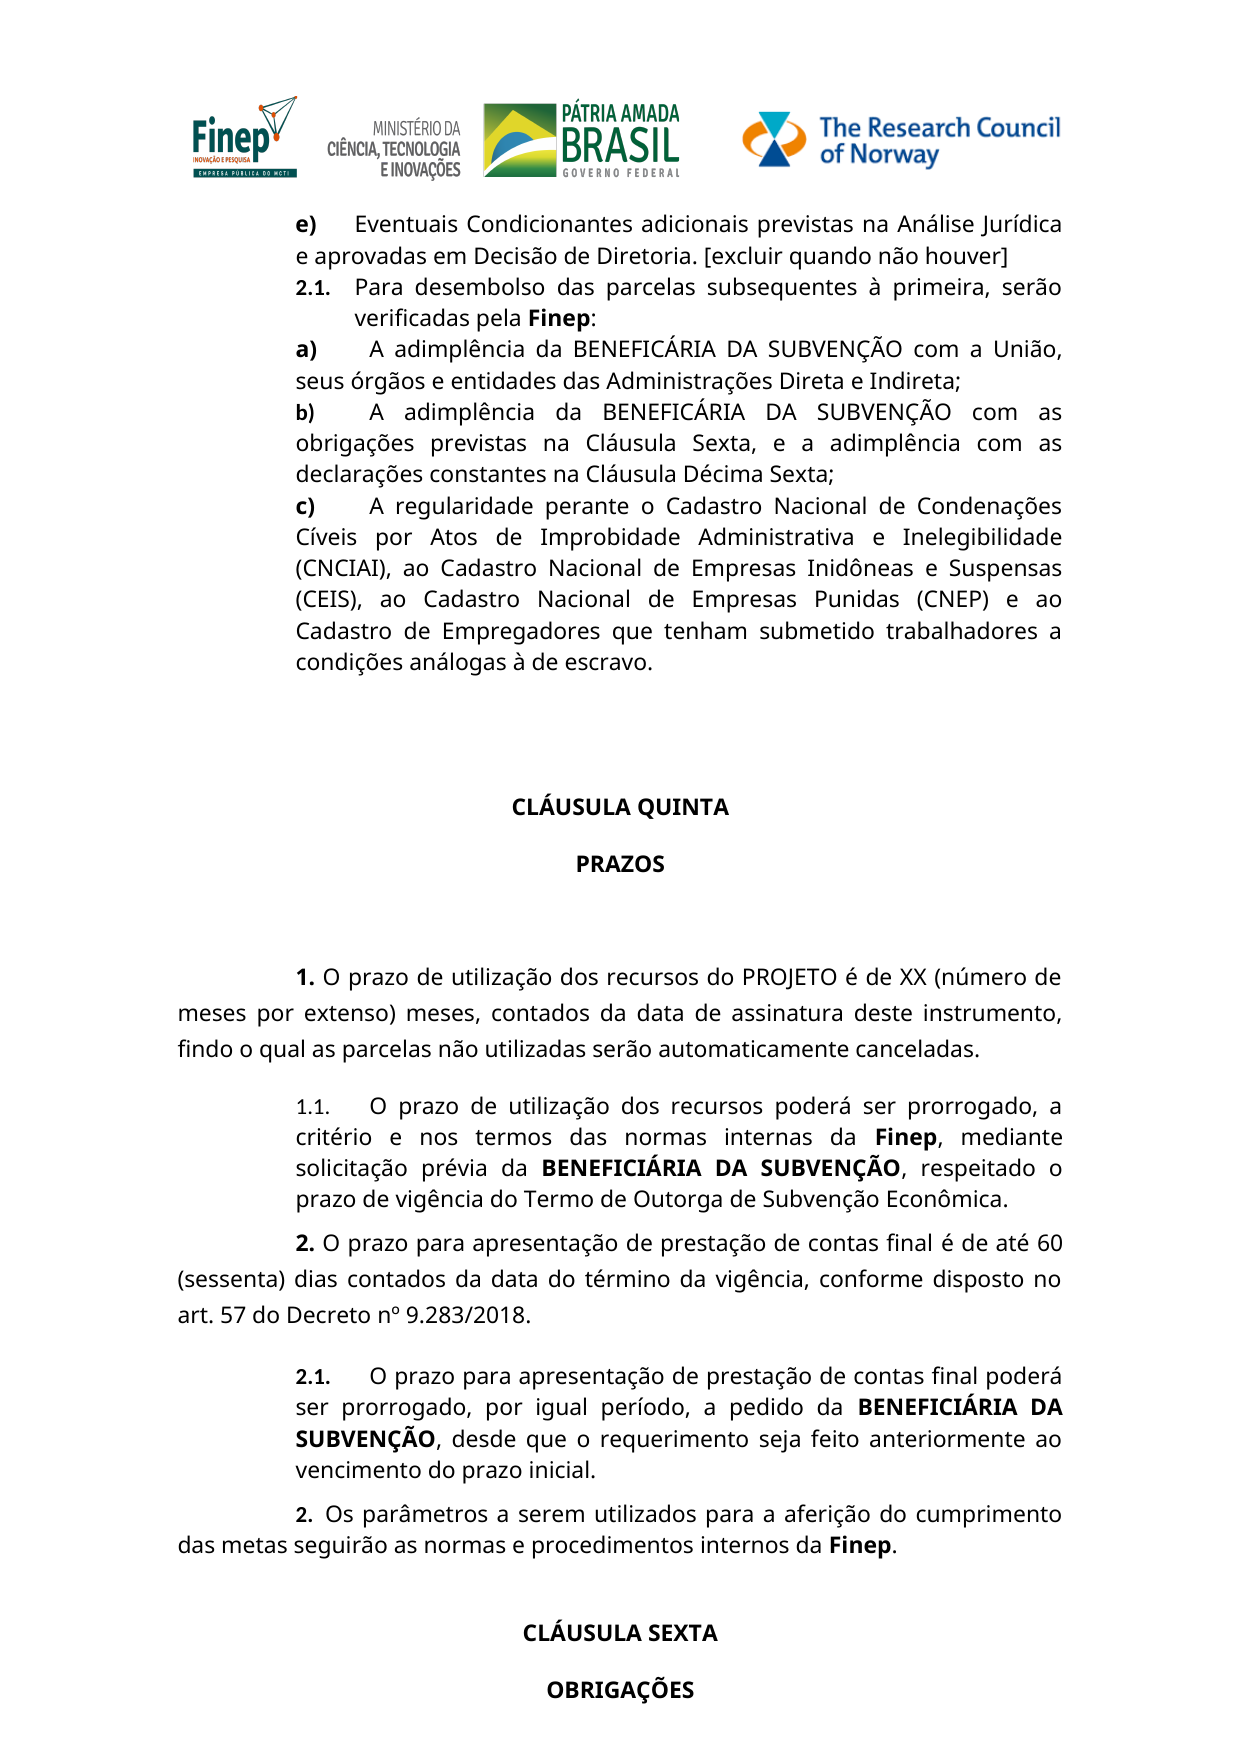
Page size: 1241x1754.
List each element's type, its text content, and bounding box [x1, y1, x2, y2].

list O prazo para apresentação de prestação de contas final poderá ser prorrogado, por igual período, a pedido da BENEFICIÁRIA DA SUBVENÇÃO, desde que o requerimento seja feito anteriormente ao vencimento do prazo inicial. [295, 1360, 1063, 1485]
list O prazo de utilização dos recursos poderá ser prorrogado, a critério e nos termos das normas internas da Finep, mediante solicitação prévia da BENEFICIÁRIA DA SUBVENÇÃO, respeitado o prazo de vigência do Termo de Outorga de Subvenção Econômica. [295, 1090, 1063, 1215]
list Eventuais Condicionantes adicionais previstas na Análise Jurídica e aprovadas em Decisão de Diretoria. [excluir quando não houver] [295, 208, 1063, 271]
subtitle CLÁUSULA QUINTA [177, 791, 1063, 822]
subtitle CLÁUSULA SEXTA [177, 1617, 1063, 1648]
list Para desembolso das parcelas subsequentes à primeira, serão verificadas pela Finep: [295, 271, 1063, 333]
list Os parâmetros a serem utilizados para a aferição do cumprimento das metas seguirão as normas e procedimentos internos da Finep. [177, 1497, 1063, 1560]
text 2. O prazo para apresentação de prestação de contas final é de até 60 (sessenta) dias contados da data do término da vigência, conforme disposto no art. 57 do Decreto nº 9.283/2018. [177, 1227, 1063, 1330]
subtitle PRAZOS [177, 847, 1063, 879]
subtitle OBRIGAÇÕES [177, 1673, 1063, 1705]
list A adimplência da BENEFICÁRIA DA SUBVENÇÃO com a União, seus órgãos e entidades das Administrações Direta e Indireta; [295, 333, 1063, 396]
text 1. O prazo de utilização dos recursos do PROJETO é de XX (número de meses por extenso) meses, contados da data de assinatura deste instrumento, findo o qual as parcelas não utilizadas serão automaticamente canceladas. [177, 961, 1063, 1064]
list A regularidade perante o Cadastro Nacional de Condenações Cíveis por Atos de Improbidade Administrativa e Inelegibilidade (CNCIAI), ao Cadastro Nacional de Empresas Inidôneas e Suspensas (CEIS), ao Cadastro Nacional de Empresas Punidas (CNEP) e ao Cadastro de Empregadores que tenham submetido trabalhadores a condições análogas à de escravo. [295, 490, 1063, 677]
list A adimplência da BENEFICÁRIA DA SUBVENÇÃO com as obrigações previstas na Cláusula Sexta, e a adimplência com as declarações constantes na Cláusula Décima Sexta; [295, 396, 1063, 490]
